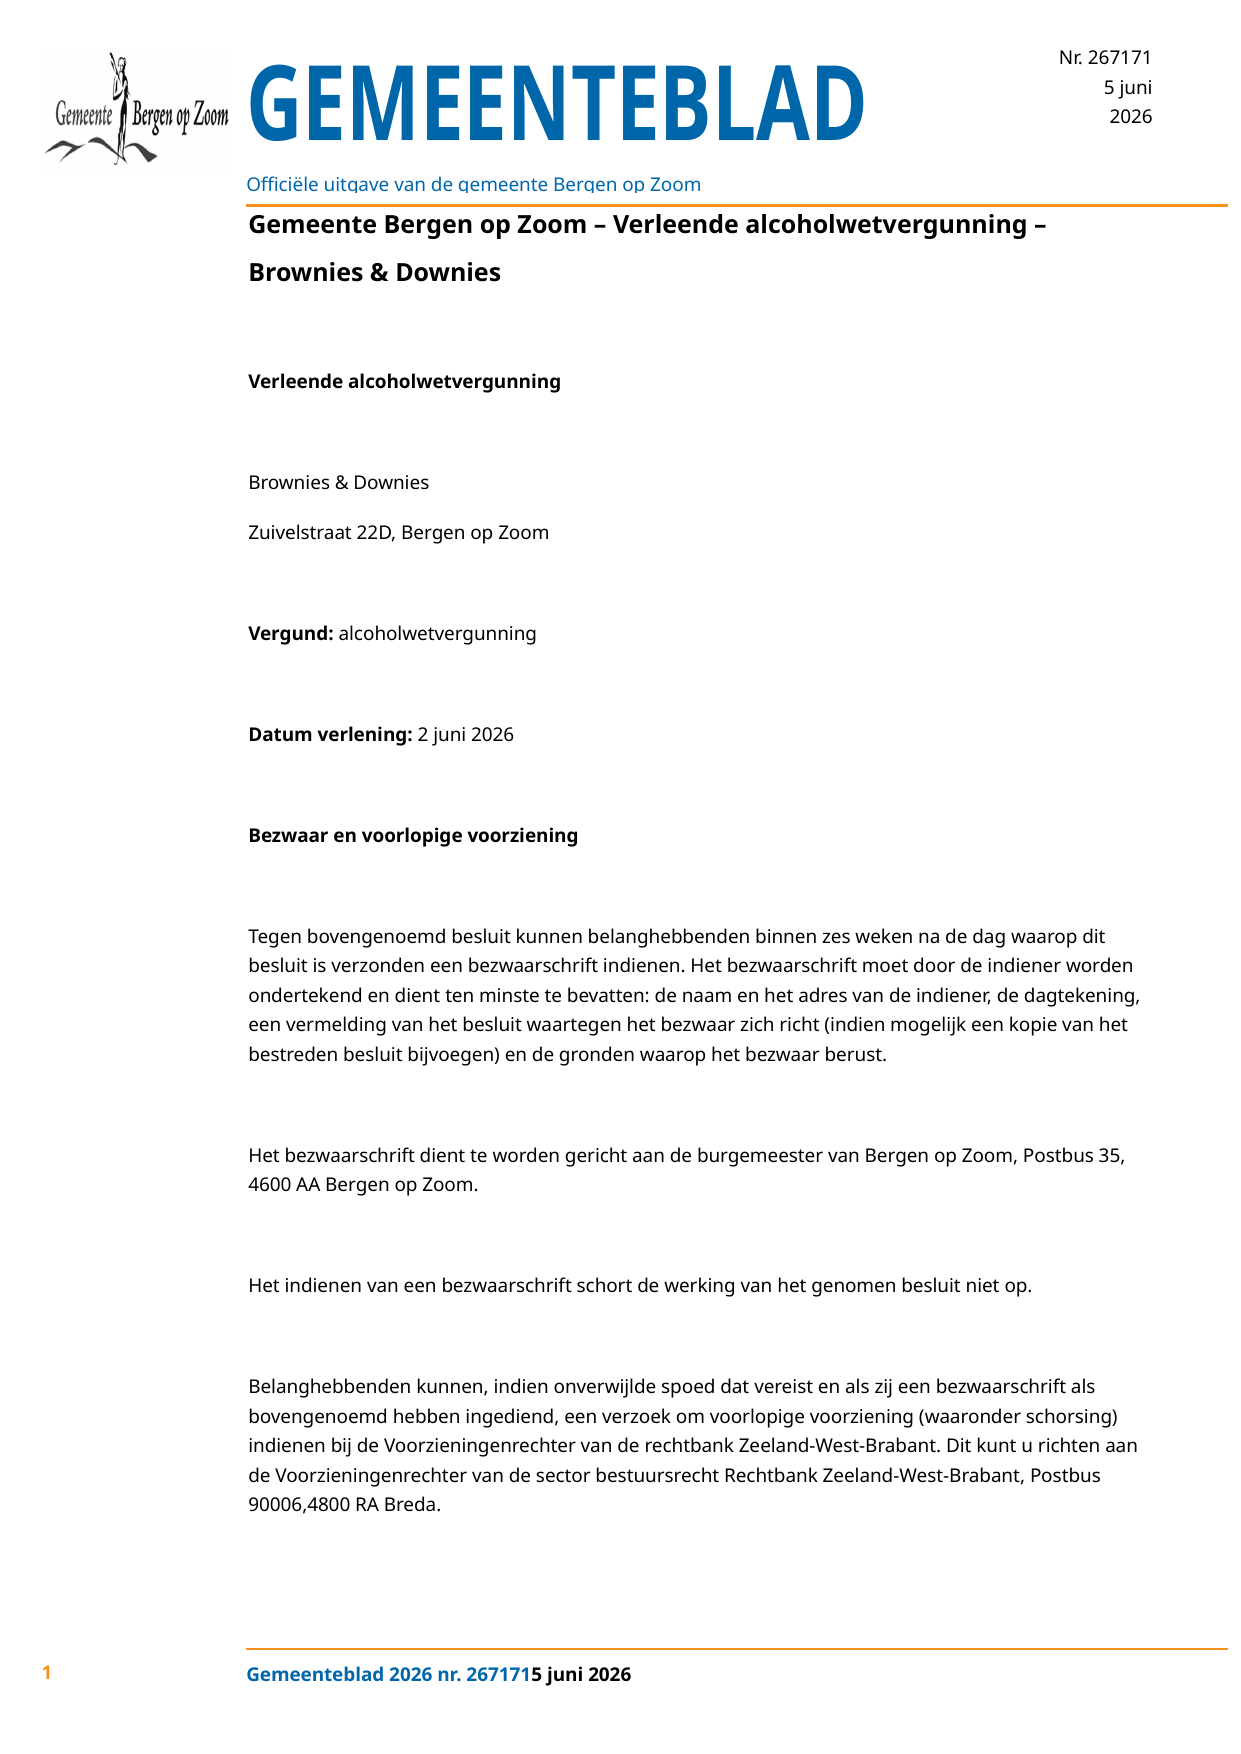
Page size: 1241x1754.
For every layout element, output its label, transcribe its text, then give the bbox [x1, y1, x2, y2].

text Belanghebbenden kunnen, indien onverwijlde spoed dat vereist en als zij een bezwaarschrift als bovengenoemd hebben ingediend, een verzoek om voorlopige voorziening (waaronder schorsing) indienen bij de Voorzieningenrechter van de rechtbank Zeeland-West-Brabant. Dit kunt u richten aan de Voorzieningenrechter van de sector bestuursrecht Rechtbank Zeeland-West-Brabant, Postbus 90006,4800 RA Breda. [248, 1373, 1152, 1517]
text Tegen bovengenoemd besluit kunnen belanghebbenden binnen zes weken na de dag waarop dit besluit is verzonden een bezwaarschrift indienen. Het bezwaarschrift moet door de indiener worden ondertekend en dient ten minste te bevatten: de naam en het adres van de indiener, de dagtekening, een vermelding van het besluit waartegen het bezwaar zich richt (indien mogelijk een kopie van het bestreden besluit bijvoegen) en de gronden waarop het bezwaar berust. [248, 923, 1152, 1067]
text Datum verlening: 2 juni 2026 [248, 721, 1152, 747]
text Het indienen van een bezwaarschrift schort de werking van het genomen besluit niet op. [248, 1272, 1152, 1298]
picture [41, 47, 231, 172]
text Brownies & Downies [248, 469, 1152, 495]
text Zuivelstraat 22D, Bergen op Zoom [248, 519, 1152, 545]
text Gemeente Bergen op Zoom – Verleende alcoholwetvergunning – Brownies & Downies [248, 207, 1152, 288]
text Het bezwaarschrift dient te worden gericht aan de burgemeester van Bergen op Zoom, Postbus 35, 4600 AA Bergen op Zoom. [248, 1142, 1152, 1197]
text Verleende alcoholwetvergunning [248, 368, 1152, 394]
text Vergund: alcoholwetvergunning [248, 620, 1152, 646]
text Bezwaar en voorlopige voorziening [248, 822, 1152, 848]
